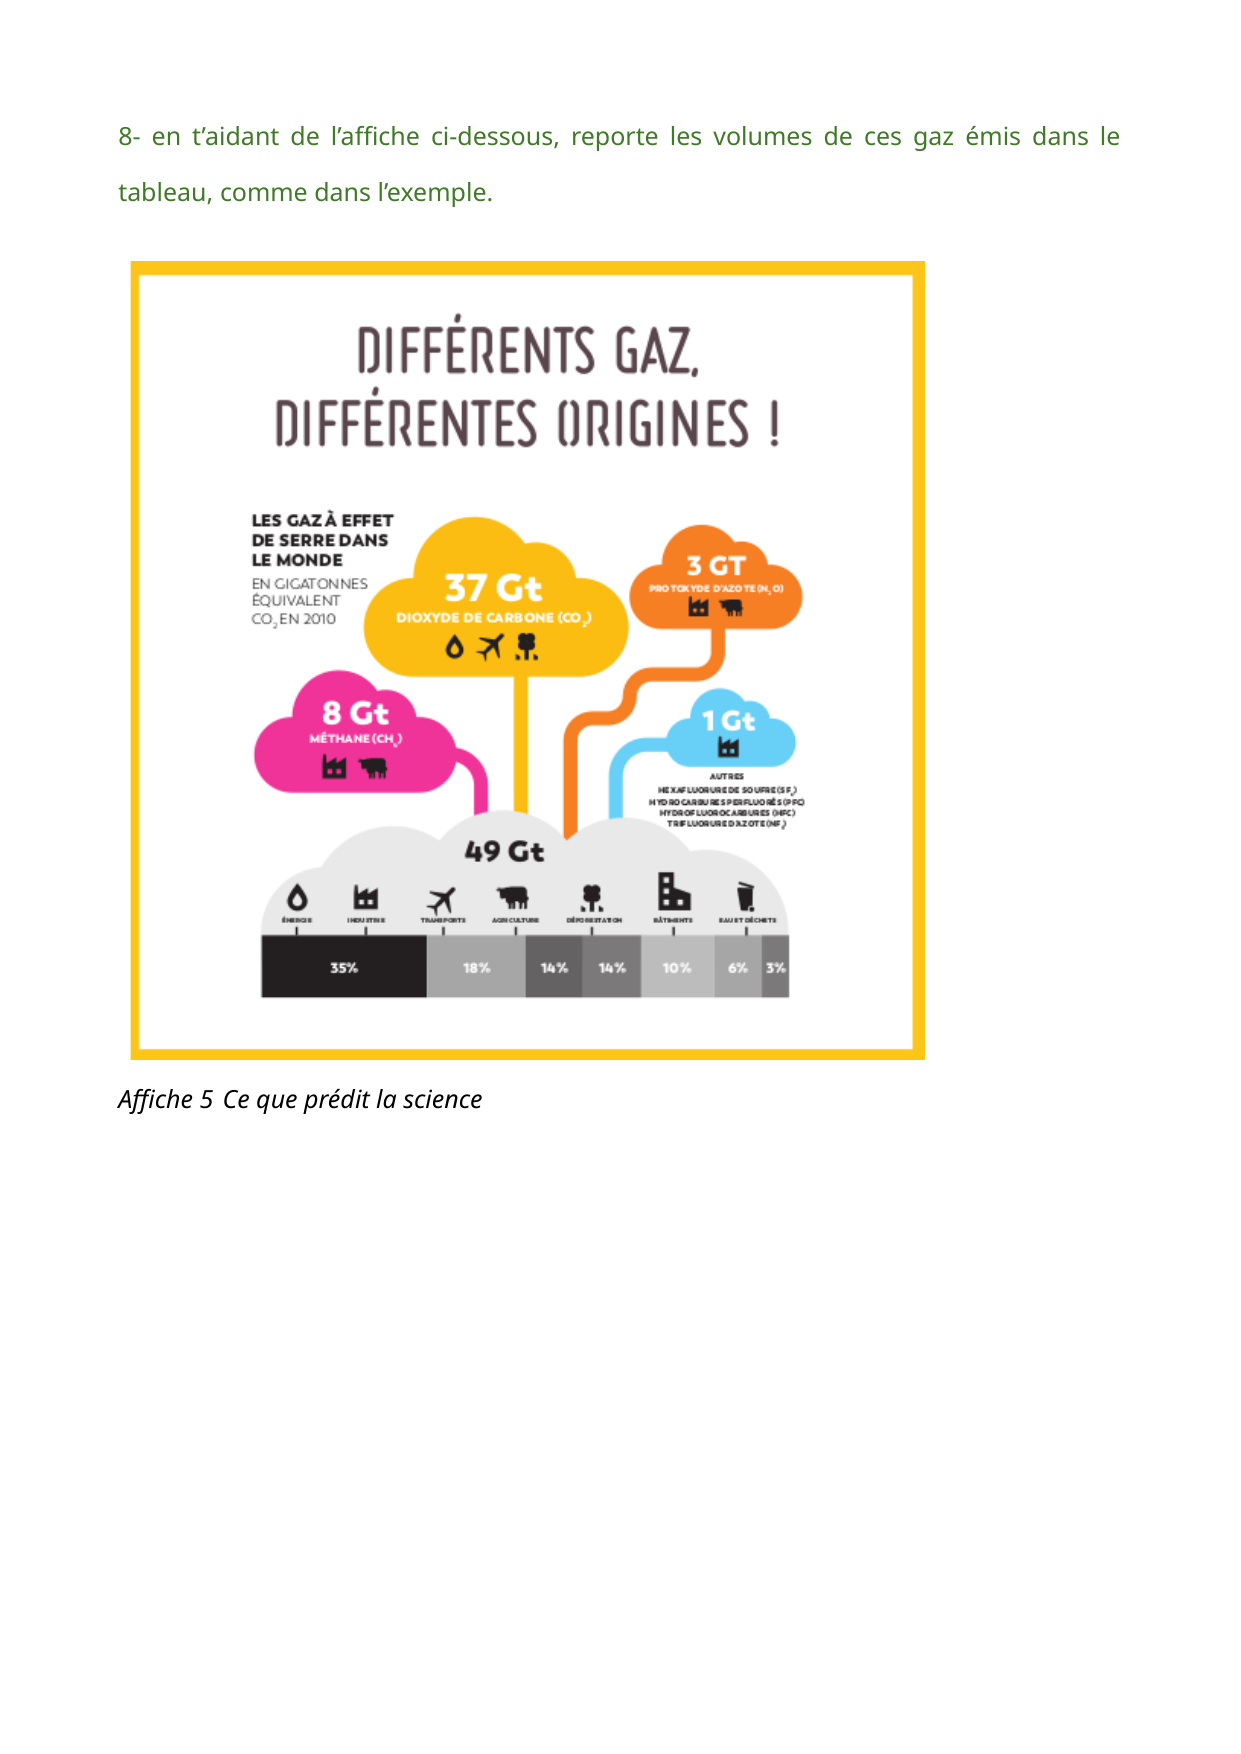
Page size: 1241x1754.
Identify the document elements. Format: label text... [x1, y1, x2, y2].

text 8- en t’aidant de l’affiche ci-dessous, reporte les volumes de ces gaz émis dans le tableau, comme dans l’exemple. [118, 118, 1122, 208]
text Affiche 5 Ce que prédit la science [118, 255, 1122, 1116]
picture [130, 261, 925, 1060]
